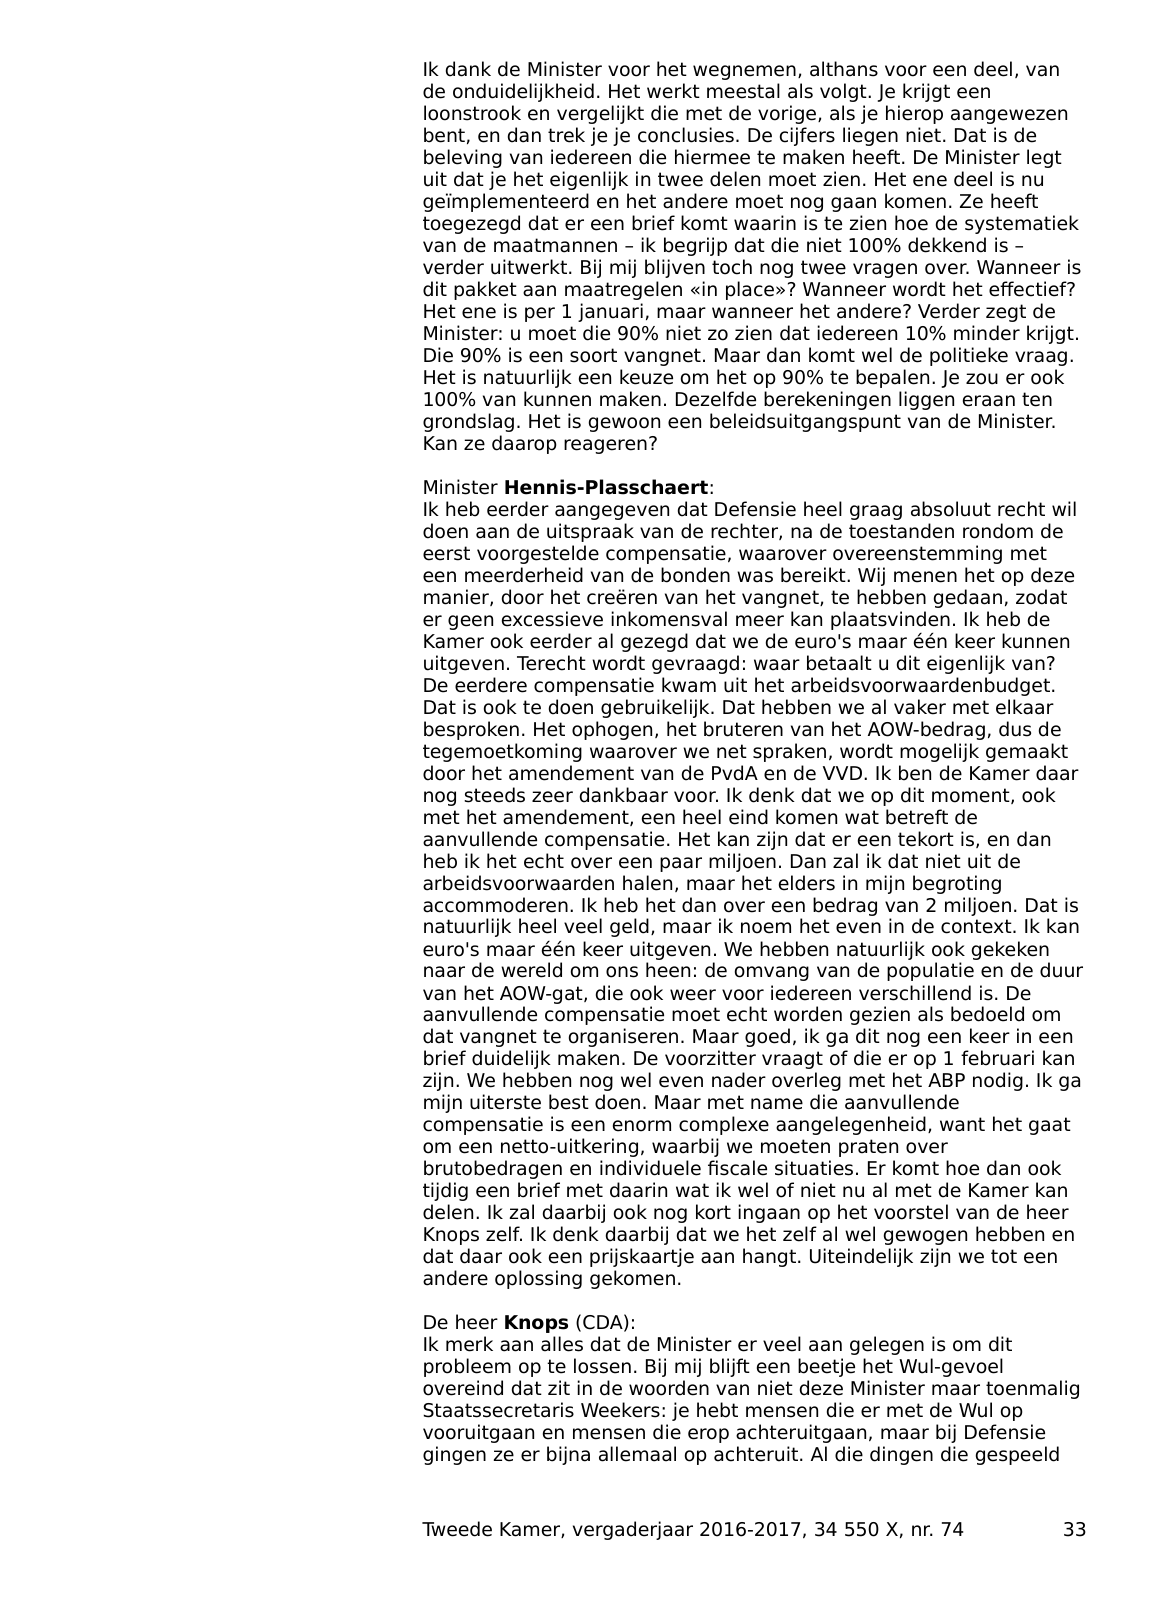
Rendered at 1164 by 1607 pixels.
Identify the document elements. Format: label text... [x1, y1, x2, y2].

text De heer Knops (CDA): [422, 1312, 1087, 1334]
text Ik dank de Minister voor het wegnemen, althans voor een deel, van de onduidelijkheid. Het werkt meestal als volgt. Je krijgt een loonstrook en vergelijkt die met de vorige, als je hierop aangewezen bent, en dan trek je je conclusies. De cijfers liegen niet. Dat is de beleving van iedereen die hiermee te maken heeft. De Minister legt uit dat je het eigenlijk in twee delen moet zien. Het ene deel is nu geïmplementeerd en het andere moet nog gaan komen. Ze heeft toegezegd dat er een brief komt waarin is te zien hoe de systematiek van de maatmannen – ik begrijp dat die niet 100% dekkend is – verder uitwerkt. Bij mij blijven toch nog twee vragen over. Wanneer is dit pakket aan maatregelen «in place»? Wanneer wordt het effectief? Het ene is per 1 januari, maar wanneer het andere? Verder zegt de Minister: u moet die 90% niet zo zien dat iedereen 10% minder krijgt. Die 90% is een soort vangnet. Maar dan komt wel de politieke vraag. Het is natuurlijk een keuze om het op 90% te bepalen. Je zou er ook 100% van kunnen maken. Dezelfde berekeningen liggen eraan ten grondslag. Het is gewoon een beleidsuitgangspunt van de Minister. Kan ze daarop reageren? [422, 59, 1087, 455]
text Ik merk aan alles dat de Minister er veel aan gelegen is om dit probleem op te lossen. Bij mij blijft een beetje het Wul-gevoel overeind dat zit in de woorden van niet deze Minister maar toenmalig Staatssecretaris Weekers: je hebt mensen die er met de Wul op vooruitgaan en mensen die erop achteruitgaan, maar bij Defensie gingen ze er bijna allemaal op achteruit. Al die dingen die gespeeld [422, 1334, 1087, 1466]
text Ik heb eerder aangegeven dat Defensie heel graag absoluut recht wil doen aan de uitspraak van de rechter, na de toestanden rondom de eerst voorgestelde compensatie, waarover overeenstemming met een meerderheid van de bonden was bereikt. Wij menen het op deze manier, door het creëren van het vangnet, te hebben gedaan, zodat er geen excessieve inkomensval meer kan plaatsvinden. Ik heb de Kamer ook eerder al gezegd dat we de euro's maar één keer kunnen uitgeven. Terecht wordt gevraagd: waar betaalt u dit eigenlijk van? De eerdere compensatie kwam uit het arbeidsvoorwaardenbudget. Dat is ook te doen gebruikelijk. Dat hebben we al vaker met elkaar besproken. Het ophogen, het bruteren van het AOW-bedrag, dus de tegemoetkoming waarover we net spraken, wordt mogelijk gemaakt door het amendement van de PvdA en de VVD. Ik ben de Kamer daar nog steeds zeer dankbaar voor. Ik denk dat we op dit moment, ook met het amendement, een heel eind komen wat betreft de aanvullende compensatie. Het kan zijn dat er een tekort is, en dan heb ik het echt over een paar miljoen. Dan zal ik dat niet uit de arbeidsvoorwaarden halen, maar het elders in mijn begroting accommoderen. Ik heb het dan over een bedrag van 2 miljoen. Dat is natuurlijk heel veel geld, maar ik noem het even in de context. Ik kan euro's maar één keer uitgeven. We hebben natuurlijk ook gekeken naar de wereld om ons heen: de omvang van de populatie en de duur van het AOW-gat, die ook weer voor iedereen verschillend is. De aanvullende compensatie moet echt worden gezien als bedoeld om dat vangnet te organiseren. Maar goed, ik ga dit nog een keer in een brief duidelijk maken. De voorzitter vraagt of die er op 1 februari kan zijn. We hebben nog wel even nader overleg met het ABP nodig. Ik ga mijn uiterste best doen. Maar met name die aanvullende compensatie is een enorm complexe aangelegenheid, want het gaat om een netto-uitkering, waarbij we moeten praten over brutobedragen en individuele fiscale situaties. Er komt hoe dan ook tijdig een brief met daarin wat ik wel of niet nu al met de Kamer kan delen. Ik zal daarbij ook nog kort ingaan op het voorstel van de heer Knops zelf. Ik denk daarbij dat we het zelf al wel gewogen hebben en dat daar ook een prijskaartje aan hangt. Uiteindelijk zijn we tot een andere oplossing gekomen. [422, 499, 1087, 1290]
text Minister Hennis-Plasschaert: [422, 477, 1087, 499]
